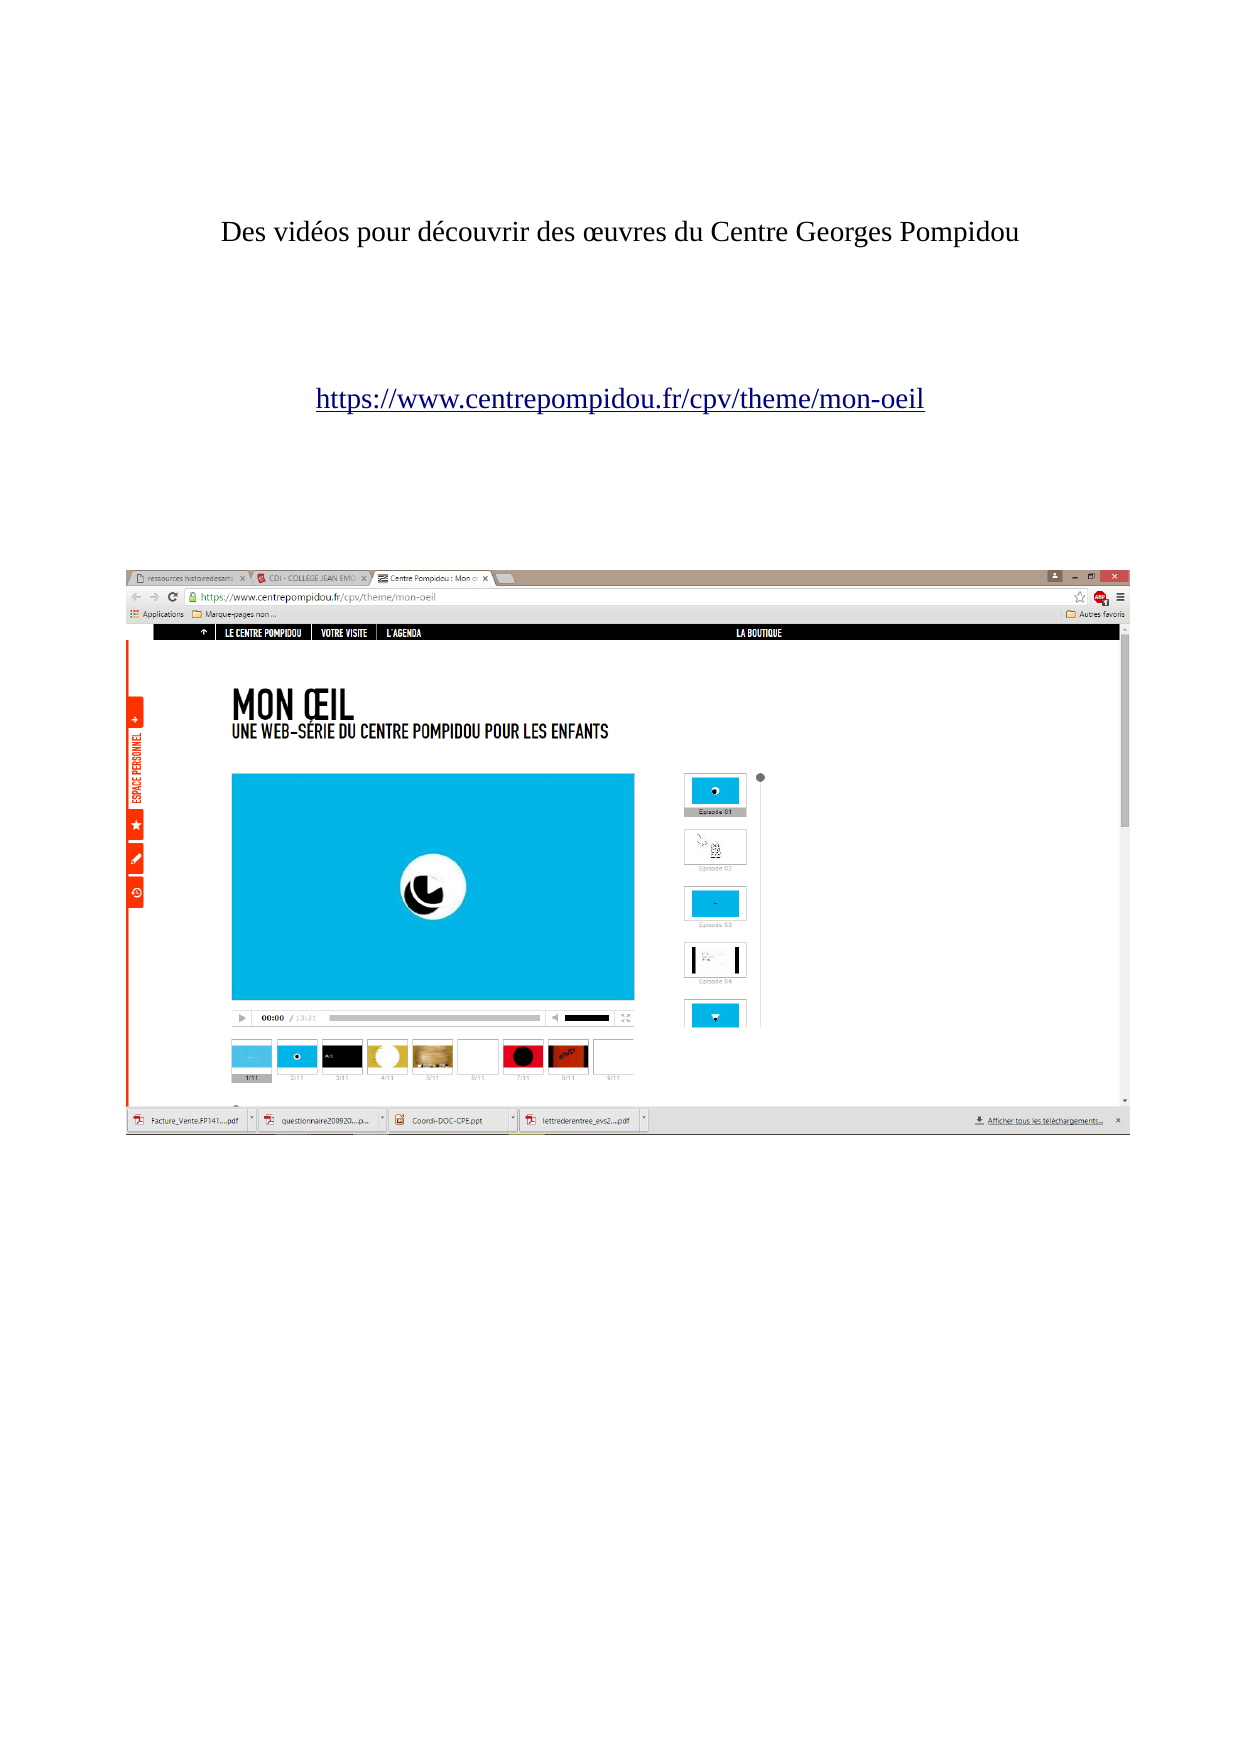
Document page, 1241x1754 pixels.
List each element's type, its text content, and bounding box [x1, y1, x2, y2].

picture [126, 570, 1130, 1135]
text Des vidéos pour découvrir des œuvres du Centre Georges Pompidou [118, 214, 1122, 247]
text https://www.centrepompidou.fr/cpv/theme/mon-oeil [118, 382, 1122, 415]
